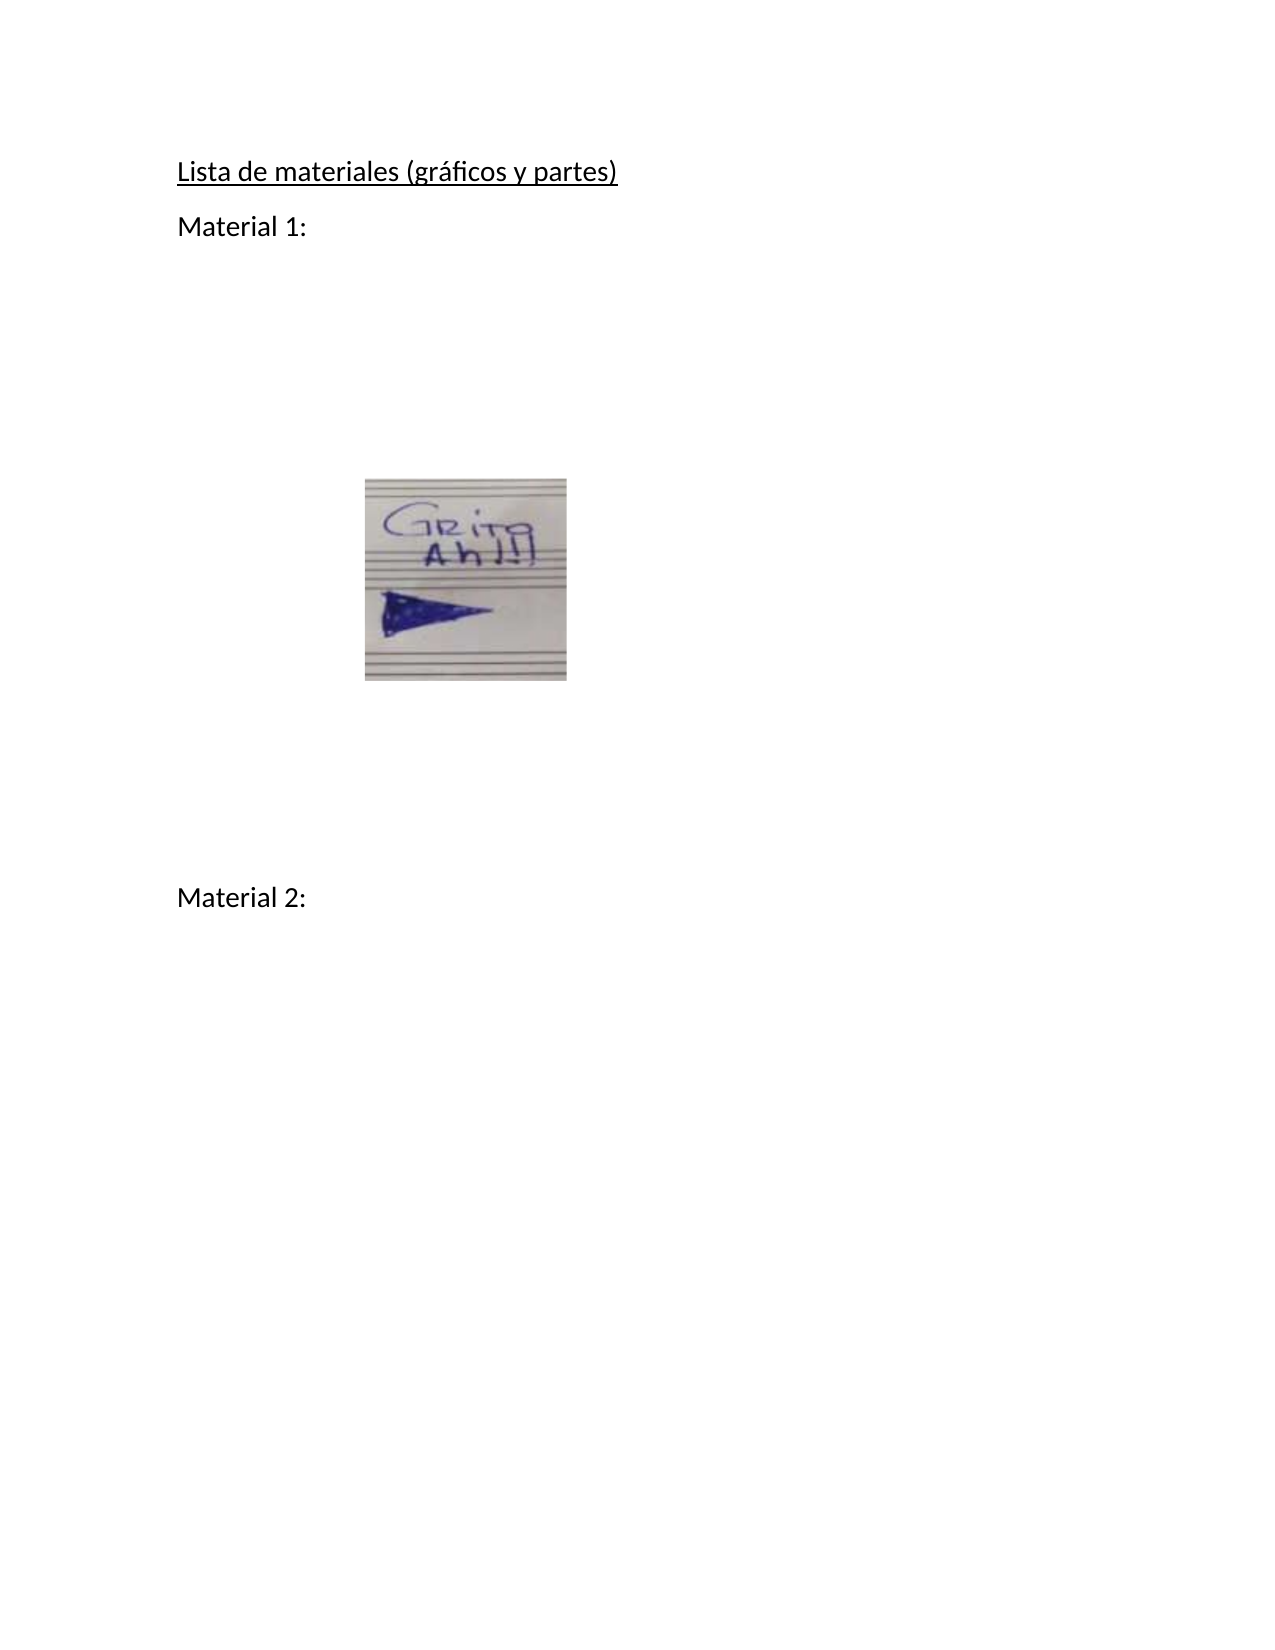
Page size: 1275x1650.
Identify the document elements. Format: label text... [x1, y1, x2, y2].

text Material 2: [177, 879, 1096, 914]
text Lista de materiales (gráficos y partes) Material 1: [177, 153, 724, 244]
